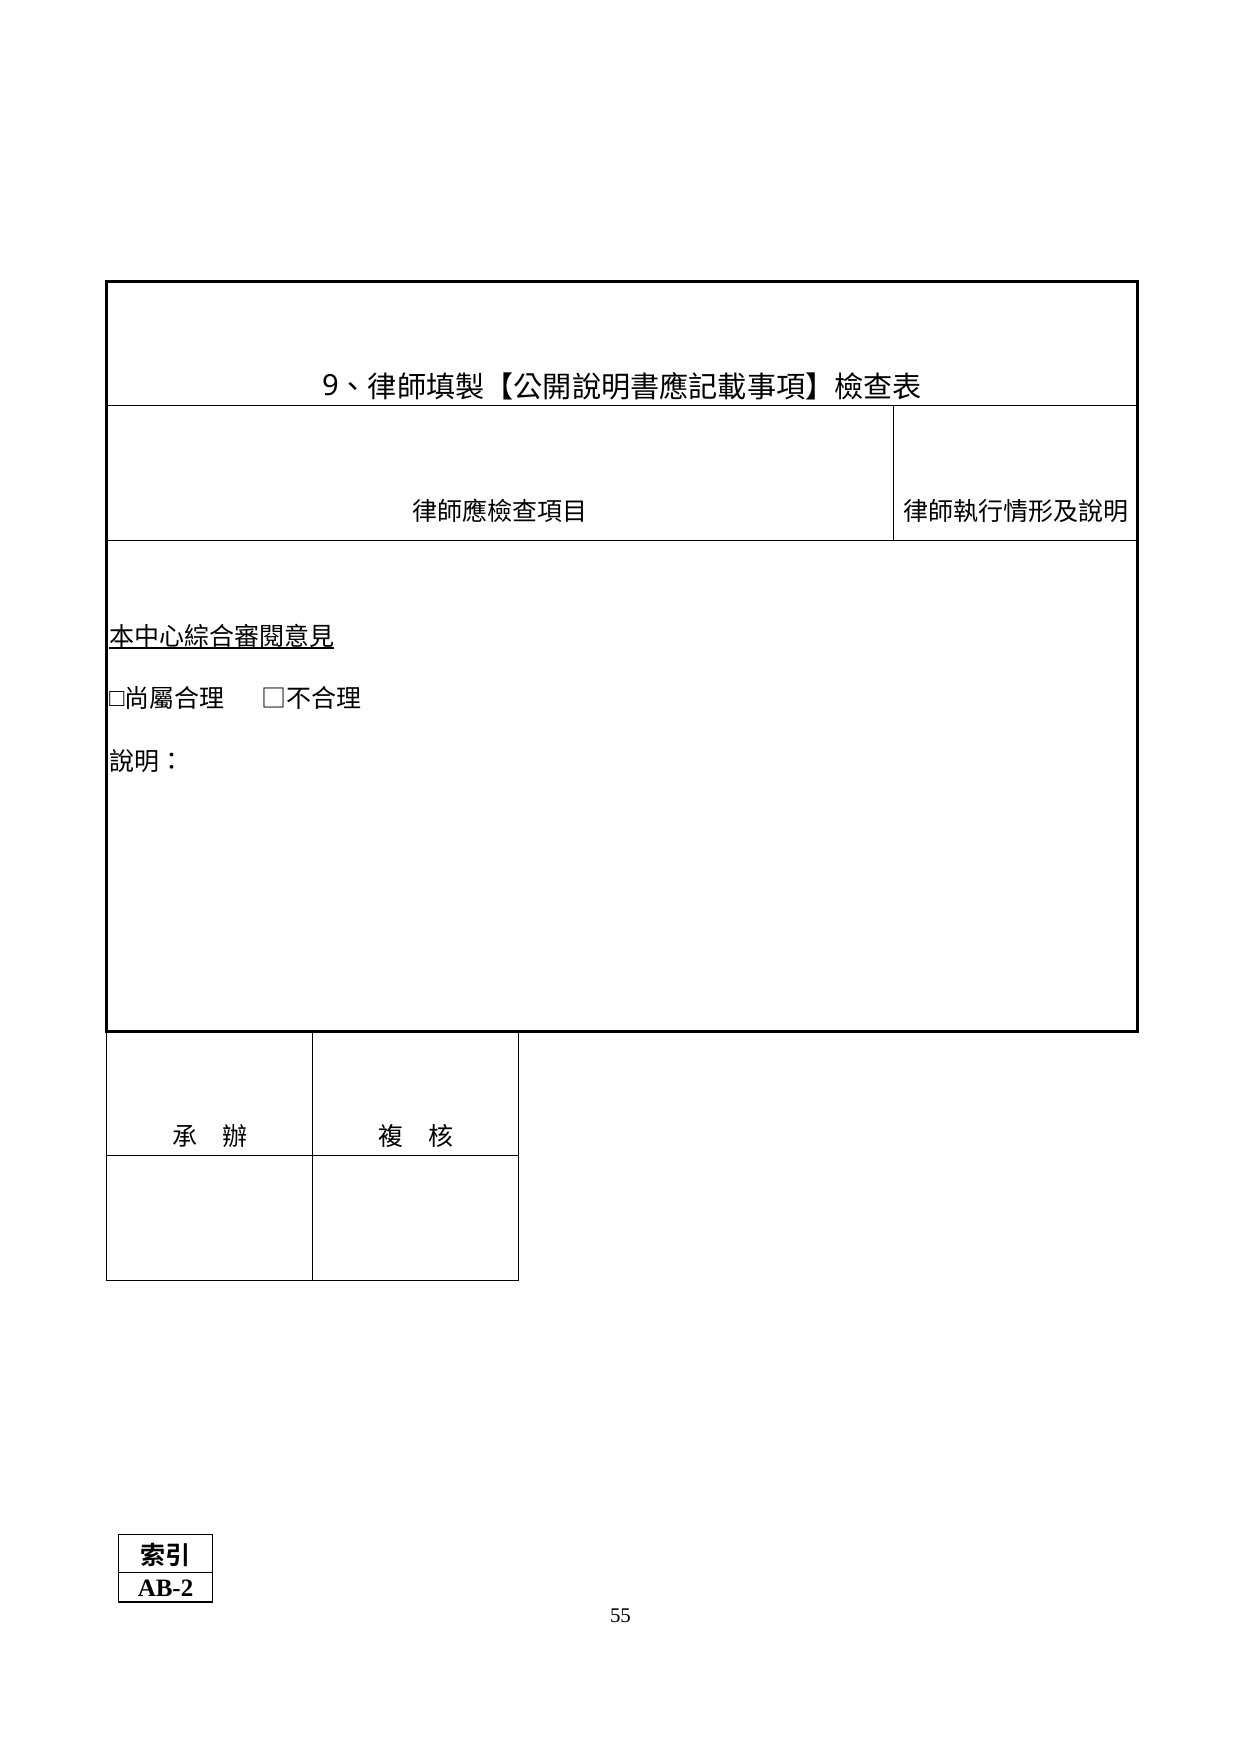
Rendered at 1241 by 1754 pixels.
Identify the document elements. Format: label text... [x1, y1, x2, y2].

table_cell [519, 1155, 894, 1280]
table_cell [894, 1033, 1137, 1155]
table_cell 律師執行情形及說明 [894, 406, 1136, 539]
table_cell 本中心綜合審閱意見 □尚屬合理 □不合理 說明： [108, 541, 1136, 1030]
table_cell 複 核 [313, 1033, 518, 1155]
table_cell [519, 1033, 894, 1155]
table_header 9、律師填製【公開說明書應記載事項】檢查表 [108, 283, 1136, 405]
table_cell [107, 1156, 312, 1280]
table_cell [894, 1155, 1137, 1280]
table_cell [313, 1156, 518, 1280]
table_cell 律師應檢查項目 [108, 406, 893, 539]
table_cell 承 辦 [107, 1033, 312, 1155]
